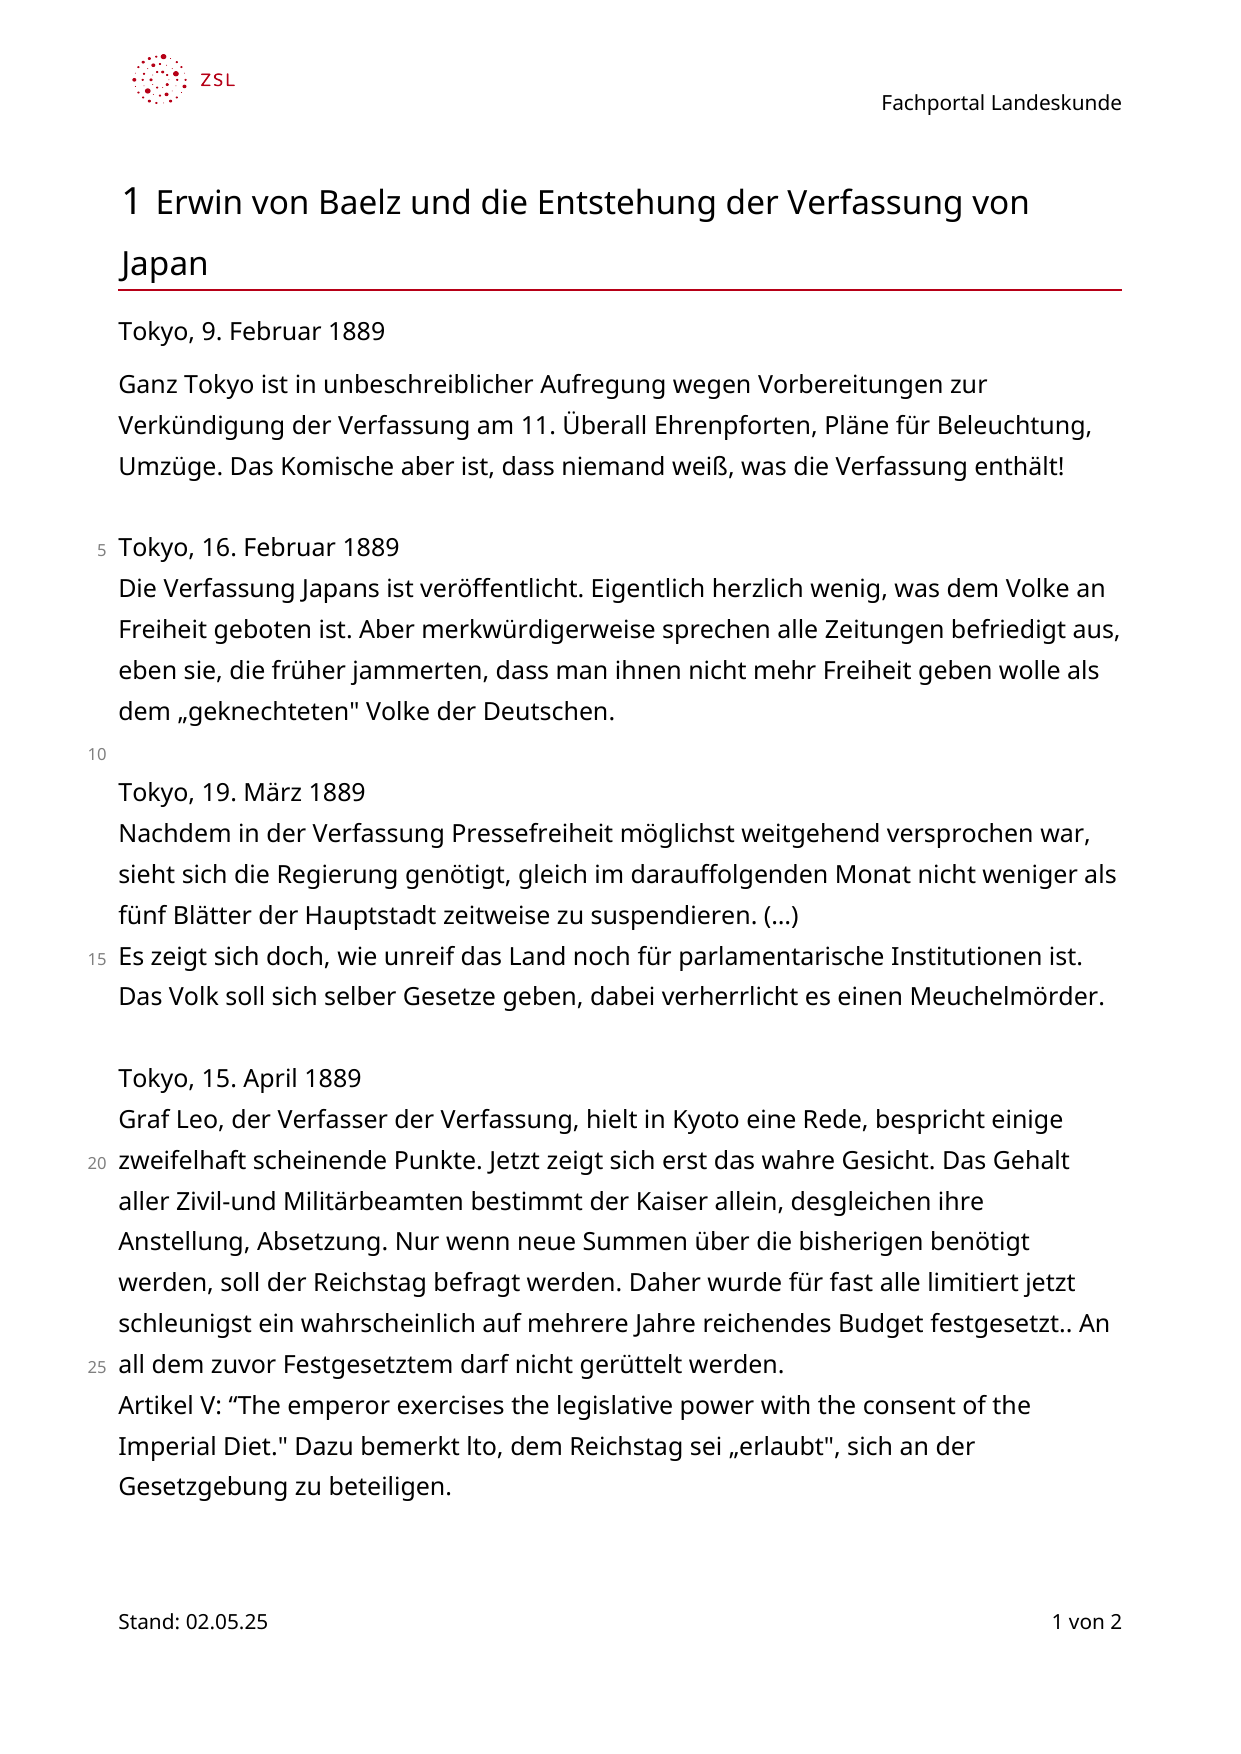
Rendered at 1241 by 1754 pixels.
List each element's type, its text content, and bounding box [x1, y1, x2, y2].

text Es zeigt sich doch, wie unreif das Land noch für parlamentarische Institutionen ist. Das Volk soll sich selber Gesetze geben, dabei verherrlicht es einen Meuchelmörder. [118, 938, 1122, 1013]
text Graf Leo, der Verfasser der Verfassung, hielt in Kyoto eine Rede, bespricht einige zweifelhaft scheinende Punkte. Jetzt zeigt sich erst das wahre Gesicht. Das Gehalt aller Zivil-und Militärbeamten bestimmt der Kaiser allein, desgleichen ihre Anstellung, Absetzung. Nur wenn neue Summen über die bisherigen benötigt werden, soll der Reichstag befragt werden. Daher wurde für fast alle limitiert jetzt schleunigst ein wahrscheinlich auf mehrere Jahre reichendes Budget festgesetzt.. An all dem zuvor Festgesetztem darf nicht gerüttelt werden. [118, 1102, 1122, 1381]
text Die Verfassung Japans ist veröffentlicht. Eigentlich herzlich wenig, was dem Volke an Freiheit geboten ist. Aber merkwürdigerweise sprechen alle Zeitungen befriedigt aus, eben sie, die früher jammerten, dass man ihnen nicht mehr Freiheit geben wolle als dem „geknechteten" Volke der Deutschen. [118, 571, 1122, 727]
subtitle Erwin von Baelz und die Entstehung der Verfassung von Japan [118, 171, 1122, 289]
text Nachdem in der Verfassung Pressefreiheit möglichst weitgehend versprochen war, sieht sich die Regierung genötigt, gleich im darauffolgenden Monat nicht weniger als fünf Blätter der Hauptstadt zeitweise zu suspendieren. (…) [118, 816, 1122, 931]
text Tokyo, 15. April 1889 [118, 1061, 1122, 1095]
text Ganz Tokyo ist in unbeschreiblicher Aufregung wegen Vorbereitungen zur Verkündigung der Verfassung am 11. Überall Ehrenpforten, Pläne für Beleuchtung, Umzüge. Das Komische aber ist, dass niemand weiß, was die Verfassung enthält! [118, 367, 1122, 482]
text Tokyo, 19. März 1889 [118, 775, 1122, 809]
text Tokyo, 16. Februar 1889 [118, 530, 1122, 564]
picture [118, 42, 248, 117]
text Tokyo, 9. Februar 1889 [118, 313, 1122, 347]
text Artikel V: “The emperor exercises the legislative power with the consent of the Imperial Diet." Dazu bemerkt lto, dem Reichstag sei „erlaubt", sich an der Gesetzgebung zu beteiligen. [118, 1387, 1122, 1503]
